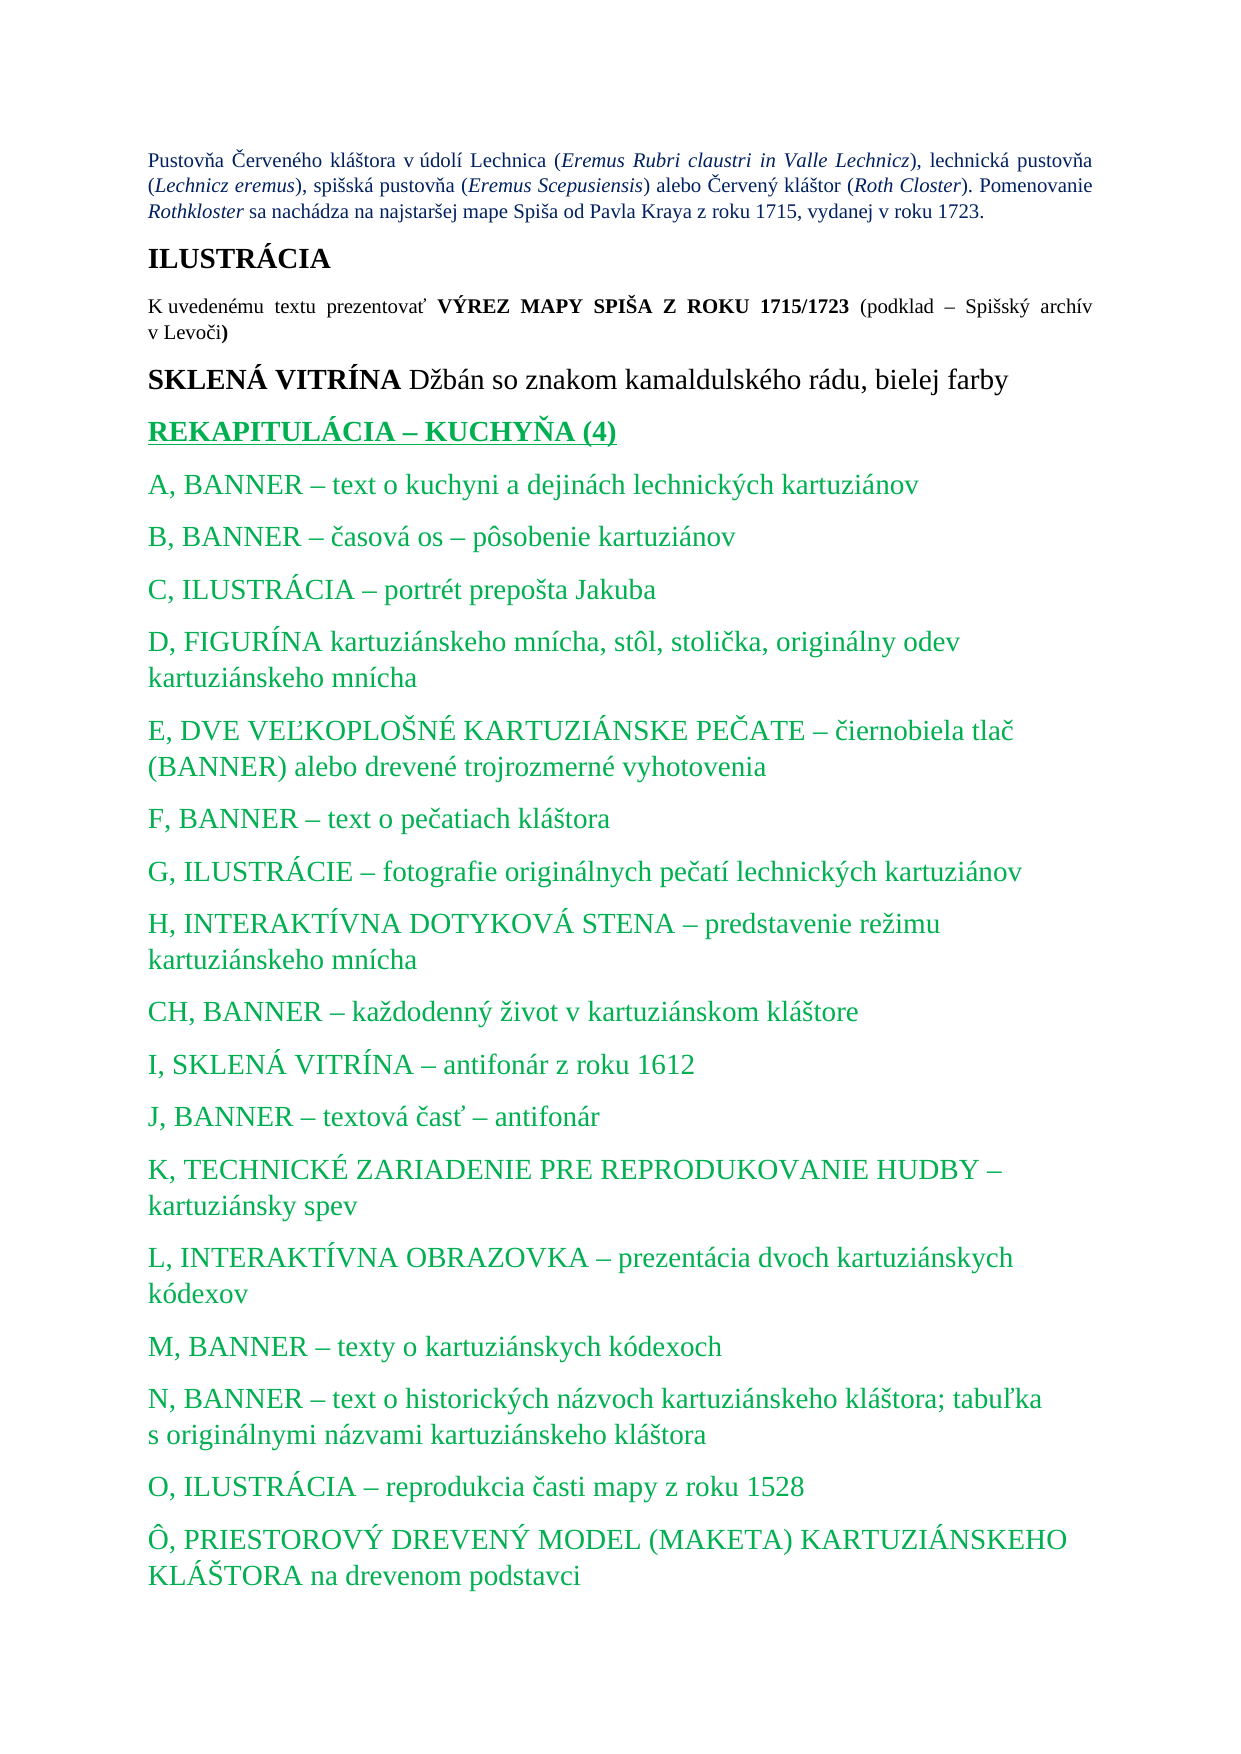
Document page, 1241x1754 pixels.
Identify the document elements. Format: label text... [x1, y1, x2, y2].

text K uvedenému textu prezentovať VÝREZ MAPY SPIŠA Z ROKU 1715/1723 (podklad – Spišský archív v Levoči) [148, 294, 1093, 344]
text I, SKLENÁ VITRÍNA – antifonár z roku 1612 [148, 1047, 1093, 1081]
text K, TECHNICKÉ ZARIADENIE PRE REPRODUKOVANIE HUDBY – kartuziánsky spev [148, 1152, 1093, 1221]
text D, FIGURÍNA kartuziánskeho mnícha, stôl, stolička, originálny odev kartuziánskeho mnícha [148, 624, 1093, 694]
text L, INTERAKTÍVNA OBRAZOVKA – prezentácia dvoch kartuziánskych kódexov [148, 1240, 1093, 1310]
text SKLENÁ VITRÍNA Džbán so znakom kamaldulského rádu, bielej farby [148, 362, 1093, 396]
text E, DVE VEĽKOPLOŠNÉ KARTUZIÁNSKE PEČATE – čiernobiela tlač (BANNER) alebo drevené trojrozmerné vyhotovenia [148, 713, 1093, 782]
text Ô, PRIESTOROVÝ DREVENÝ MODEL (MAKETA) KARTUZIÁNSKEHO KLÁŠTORA na drevenom podstavci [148, 1522, 1093, 1591]
text A, BANNER – text o kuchyni a dejinách lechnických kartuziánov [148, 467, 1093, 501]
text M, BANNER – texty o kartuziánskych kódexoch [148, 1329, 1093, 1362]
text C, ILUSTRÁCIA – portrét prepošta Jakuba [148, 572, 1093, 606]
text G, ILUSTRÁCIE – fotografie originálnych pečatí lechnických kartuziánov [148, 854, 1093, 887]
text J, BANNER – textová časť – antifonár [148, 1099, 1093, 1133]
text CH, BANNER – každodenný život v kartuziánskom kláštore [148, 994, 1093, 1028]
text REKAPITULÁCIA – KUCHYŇA (4) [148, 414, 1093, 448]
text O, ILUSTRÁCIA – reprodukcia časti mapy z roku 1528 [148, 1469, 1093, 1503]
text F, BANNER – text o pečatiach kláštora [148, 801, 1093, 835]
text N, BANNER – text o historických názvoch kartuziánskeho kláštora; tabuľka s originálnymi názvami kartuziánskeho kláštora [148, 1381, 1093, 1451]
text ILUSTRÁCIA [148, 241, 1093, 275]
text B, BANNER – časová os – pôsobenie kartuziánov [148, 519, 1093, 553]
text H, INTERAKTÍVNA DOTYKOVÁ STENA – predstavenie režimu kartuziánskeho mnícha [148, 906, 1093, 976]
text Pustovňa Červeného kláštora v údolí Lechnica (Eremus Rubri claustri in Valle Lechnicz), lechnická pustovňa (Lechnicz eremus), spišská pustovňa (Eremus Scepusiensis) alebo Červený kláštor (Roth Closter). Pomenovanie Rothkloster sa nachádza na najstaršej mape Spiša od Pavla Kraya z roku 1715, vydanej v roku 1723. [148, 148, 1093, 223]
